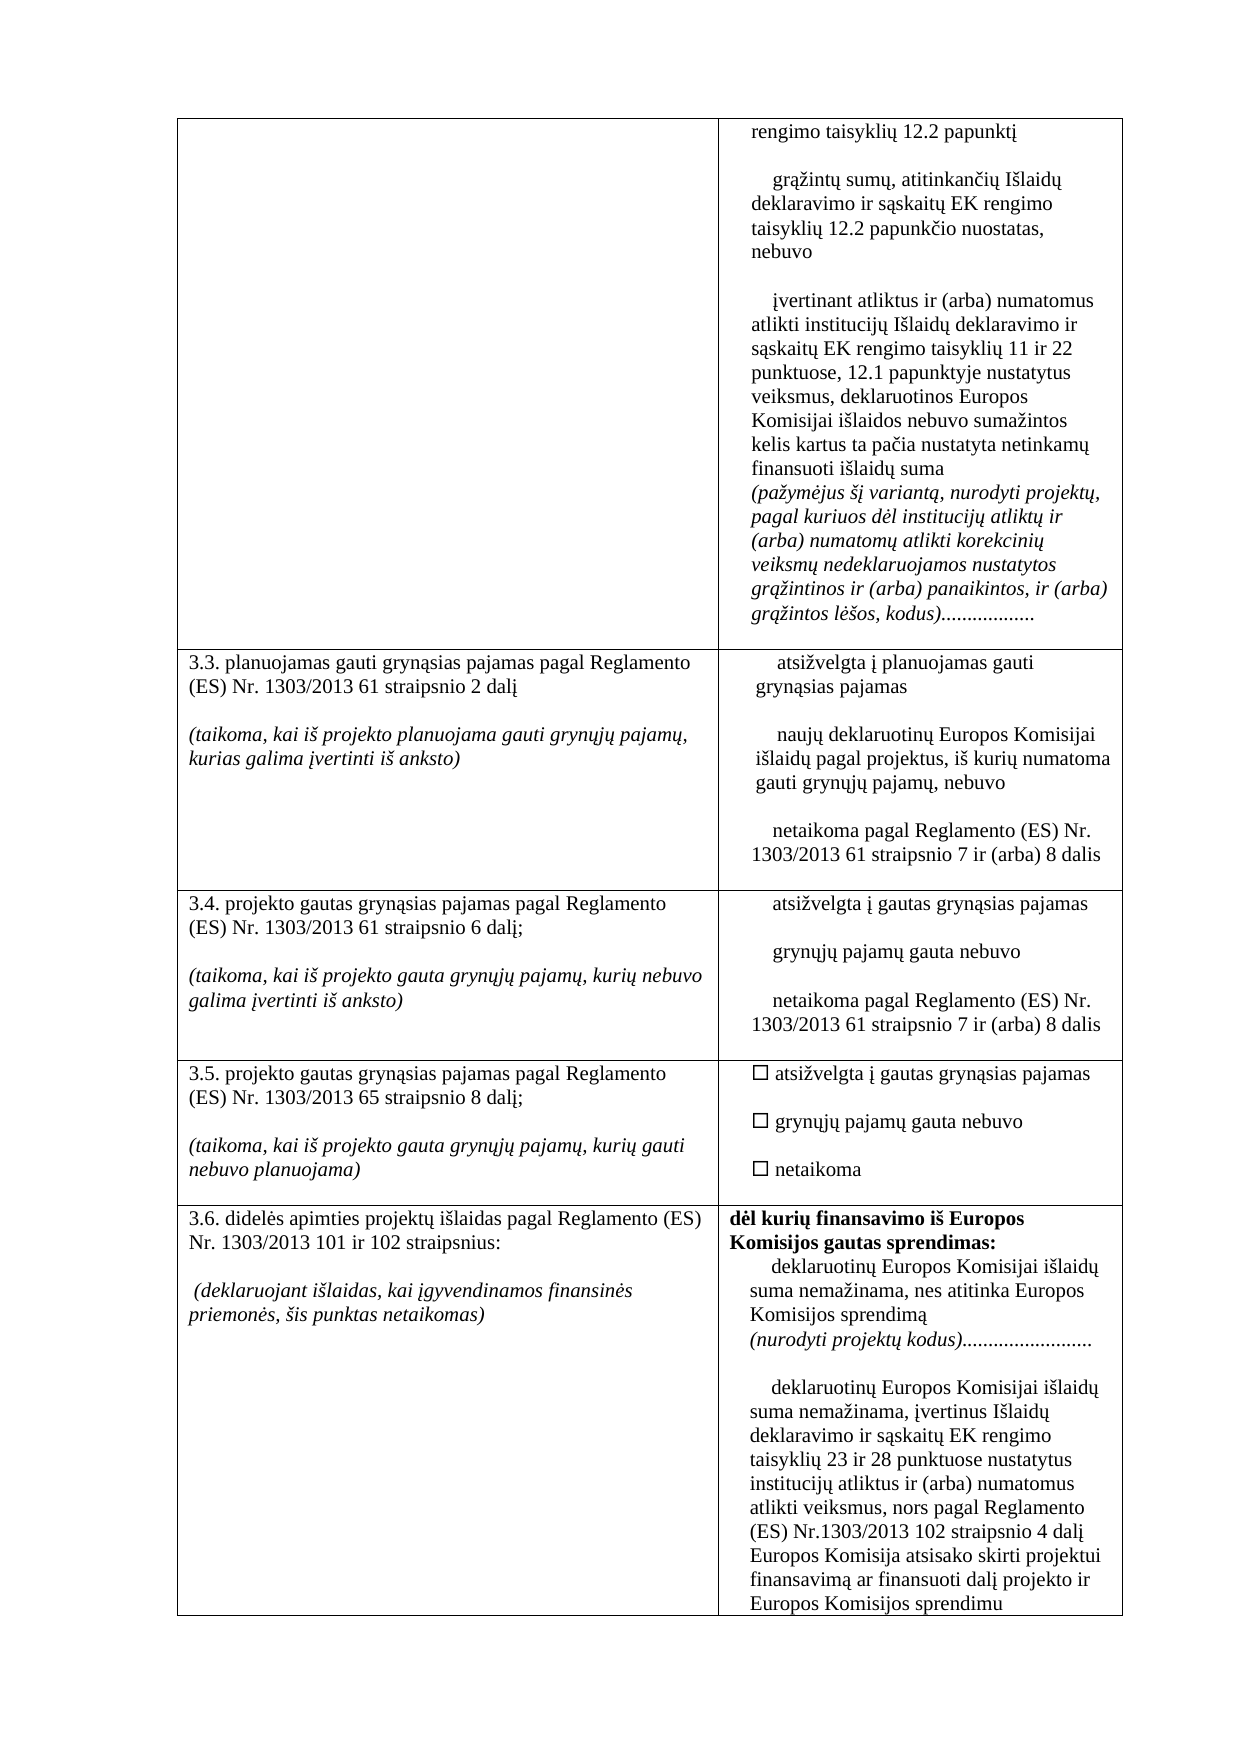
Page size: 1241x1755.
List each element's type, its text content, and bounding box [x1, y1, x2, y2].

table_cell [178, 119, 718, 648]
table_cell  atsižvelgta į planuojamas gauti grynąsias pajamas  naujų deklaruotinų Europos Komisijai išlaidų pagal projektus, iš kurių numatoma gauti grynųjų pajamų, nebuvo  netaikoma pagal Reglamento (ES) Nr. 1303/2013 61 straipsnio 7 ir (arba) 8 dalis [719, 650, 1122, 890]
table_cell dėl kurių finansavimo iš Europos Komisijos gautas sprendimas:  deklaruotinų Europos Komisijai išlaidų suma nemažinama, nes atitinka Europos Komisijos sprendimą (nurodyti projektų kodus).........................  deklaruotinų Europos Komisijai išlaidų suma nemažinama, įvertinus Išlaidų deklaravimo ir sąskaitų EK rengimo taisyklių 23 ir 28 punktuose nustatytus institucijų atliktus ir (arba) numatomus atlikti veiksmus, nors pagal Reglamento (ES) Nr.1303/2013 102 straipsnio 4 dalį Europos Komisija atsisako skirti projektui finansavimą ar finansuoti dalį projekto ir Europos Komisijos sprendimu [719, 1206, 1122, 1615]
table_cell 3.5. projekto gautas grynąsias pajamas pagal Reglamento (ES) Nr. 1303/2013 65 straipsnio 8 dalį; (taikoma, kai iš projekto gauta grynųjų pajamų, kurių gauti nebuvo planuojama) [178, 1061, 718, 1205]
table_cell 3.4. projekto gautas grynąsias pajamas pagal Reglamento (ES) Nr. 1303/2013 61 straipsnio 6 dalį; (taikoma, kai iš projekto gauta grynųjų pajamų, kurių nebuvo galima įvertinti iš anksto) [178, 891, 718, 1060]
table_cell rengimo taisyklių 12.2 papunktį  grąžintų sumų, atitinkančių Išlaidų deklaravimo ir sąskaitų EK rengimo taisyklių 12.2 papunkčio nuostatas, nebuvo  įvertinant atliktus ir (arba) numatomus atlikti institucijų Išlaidų deklaravimo ir sąskaitų EK rengimo taisyklių 11 ir 22 punktuose, 12.1 papunktyje nustatytus veiksmus, deklaruotinos Europos Komisijai išlaidos nebuvo sumažintos kelis kartus ta pačia nustatyta netinkamų finansuoti išlaidų suma (pažymėjus šį variantą, nurodyti projektų, pagal kuriuos dėl institucijų atliktų ir (arba) numatomų atlikti korekcinių veiksmų nedeklaruojamos nustatytos grąžintinos ir (arba) panaikintos, ir (arba) grąžintos lėšos, kodus).................. [719, 119, 1122, 648]
table_cell  atsižvelgta į gautas grynąsias pajamas  grynųjų pajamų gauta nebuvo  netaikoma pagal Reglamento (ES) Nr. 1303/2013 61 straipsnio 7 ir (arba) 8 dalis [719, 891, 1122, 1060]
table_cell 3.3. planuojamas gauti grynąsias pajamas pagal Reglamento (ES) Nr. 1303/2013 61 straipsnio 2 dalį (taikoma, kai iš projekto planuojama gauti grynųjų pajamų, kurias galima įvertinti iš anksto) [178, 650, 718, 890]
table_cell 3.6. didelės apimties projektų išlaidas pagal Reglamento (ES) Nr. 1303/2013 101 ir 102 straipsnius: (deklaruojant išlaidas, kai įgyvendinamos finansinės priemonės, šis punktas netaikomas) [178, 1206, 718, 1615]
table_cell  atsižvelgta į gautas grynąsias pajamas  grynųjų pajamų gauta nebuvo  netaikoma [719, 1061, 1122, 1205]
